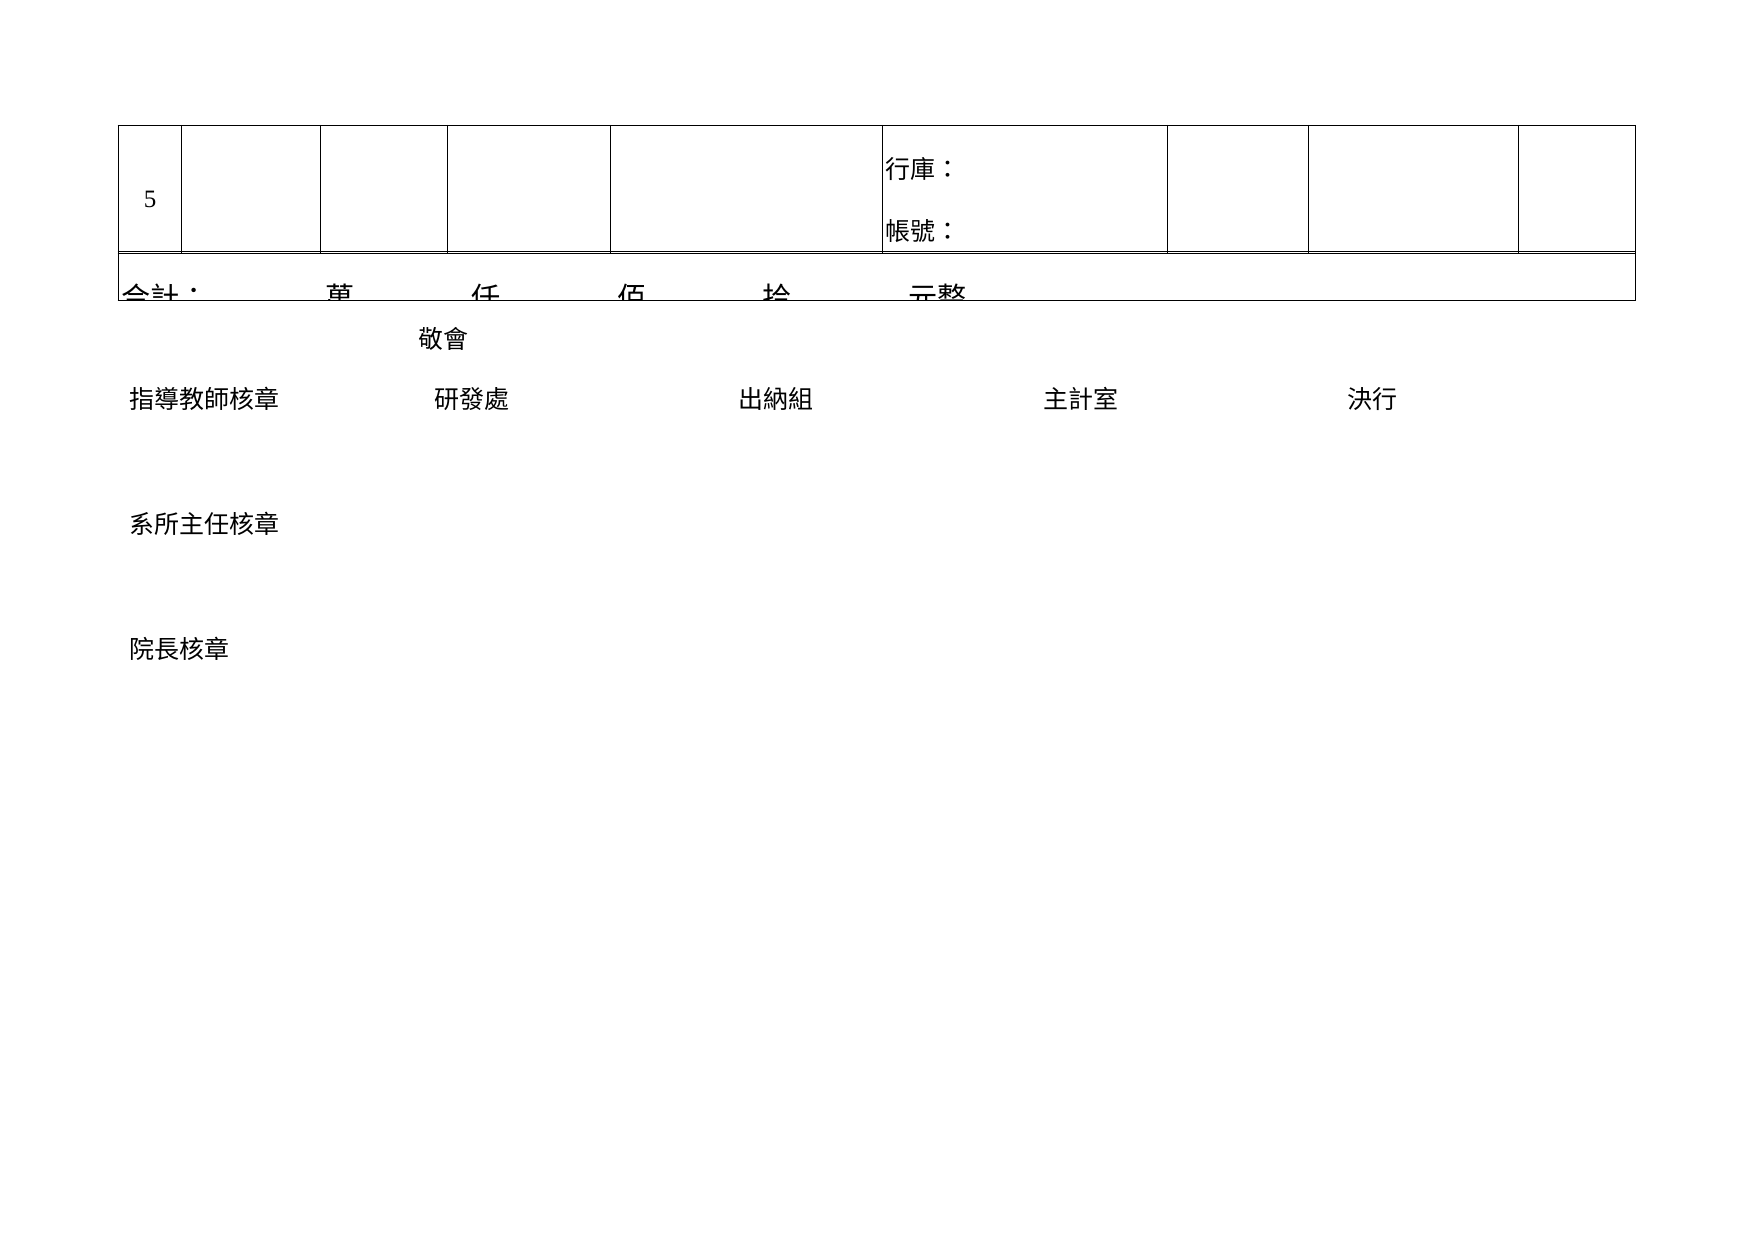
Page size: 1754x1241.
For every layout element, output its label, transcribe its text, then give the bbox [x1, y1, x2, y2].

table_cell [321, 126, 447, 251]
table_cell 行庫： 帳號： [883, 126, 1167, 251]
table_cell [1336, 481, 1641, 606]
table_cell 5 [119, 126, 181, 251]
table_cell [423, 606, 727, 731]
table_header 決行 [1336, 356, 1641, 481]
table_cell 系所主任核章 [118, 481, 423, 606]
table_cell [1519, 126, 1635, 251]
table_cell [1168, 126, 1308, 251]
table_header 研發處 [423, 356, 727, 481]
table_cell [727, 606, 1032, 731]
table_cell 合計： 萬 仟 佰 拾 元整 [119, 254, 1635, 300]
table_cell [727, 481, 1032, 606]
table_header 主計室 [1032, 356, 1336, 481]
table_cell [1032, 481, 1336, 606]
text 敬會 [118, 320, 1636, 356]
table_cell [182, 126, 320, 251]
table_cell [448, 126, 610, 251]
table_cell [423, 481, 727, 606]
table_cell 院長核章 [118, 606, 423, 731]
table_cell [118, 301, 1636, 320]
table_cell [1309, 126, 1518, 251]
table_header 出納組 [727, 356, 1032, 481]
table_header 指導教師核章 [118, 356, 423, 481]
table_cell [611, 126, 882, 251]
table_cell [1032, 606, 1336, 731]
table_cell [1336, 606, 1641, 731]
